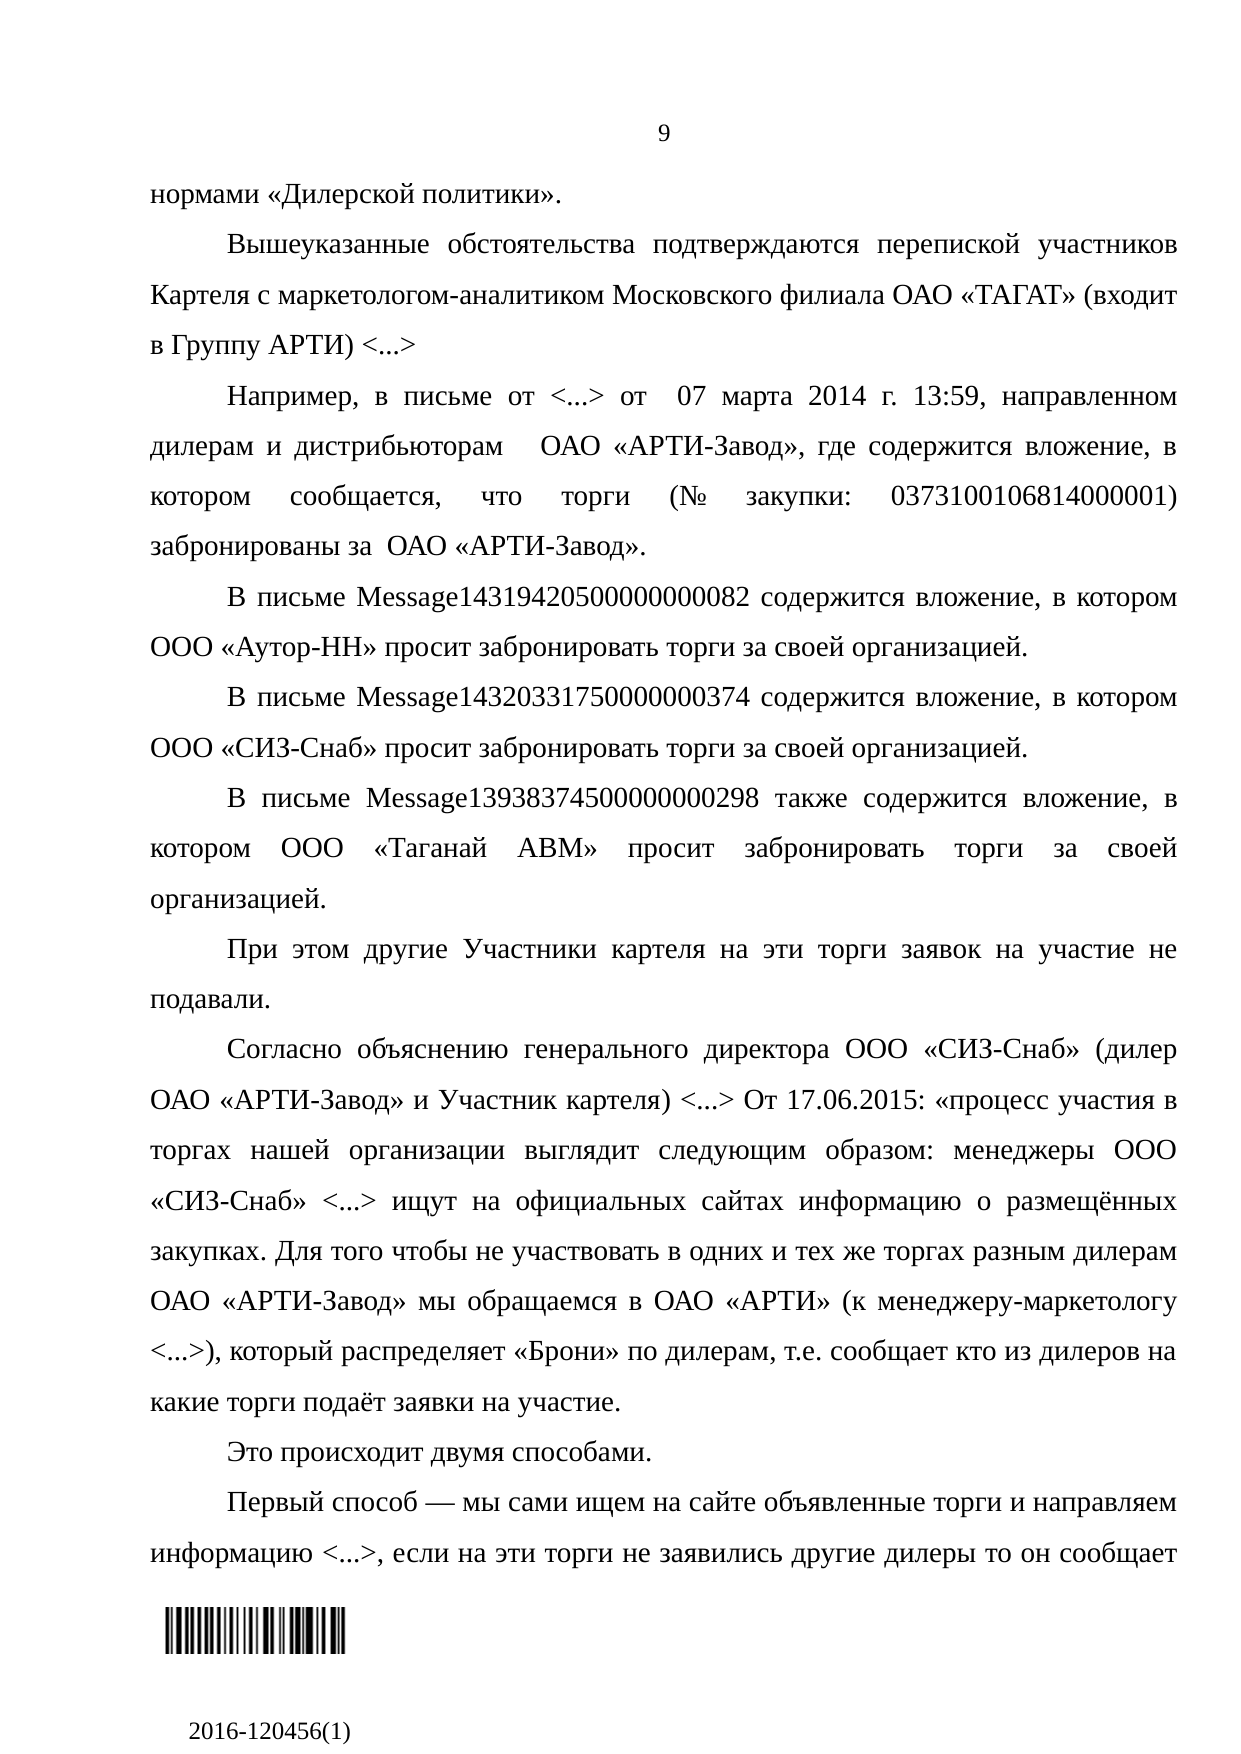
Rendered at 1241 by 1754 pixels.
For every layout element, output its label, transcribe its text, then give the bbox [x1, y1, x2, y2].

picture [150, 1607, 363, 1654]
text Например, в письме от <...> от 07 марта 2014 г. 13:59, направленном дилерам и дистрибьюторам ОАО «АРТИ-Завод», где содержится вложение, в котором сообщается, что торги (№ закупки: 0373100106814000001) забронированы за ОАО «АРТИ-Завод». [150, 378, 1178, 562]
text нормами «Дилерской политики». [150, 176, 1178, 210]
text Вышеуказанные обстоятельства подтверждаются перепиской участников Картеля с маркетологом-аналитиком Московского филиала ОАО «ТАГАТ» (входит в Группу АРТИ) <...> [150, 227, 1178, 361]
text При этом другие Участники картеля на эти торги заявок на участие не подавали. [150, 931, 1178, 1015]
text Это происходит двумя способами. [150, 1434, 1178, 1468]
text Первый способ — мы сами ищем на сайте объявленные торги и направляем информацию <...>, если на эти торги не заявились другие дилеры то он сообщает [150, 1484, 1178, 1568]
text В письме Message13938374500000000298 также содержится вложение, в котором ООО «Таганай АВМ» просит забронировать торги за своей организацией. [150, 780, 1178, 914]
text В письме Message14319420500000000082 содержится вложение, в котором ООО «Аутор-НН» просит забронировать торги за своей организацией. [150, 579, 1178, 663]
text В письме Message14320331750000000374 содержится вложение, в котором ООО «СИЗ-Снаб» просит забронировать торги за своей организацией. [150, 679, 1178, 763]
text Согласно объяснению генерального директора ООО «СИЗ-Снаб» (дилер ОАО «АРТИ-Завод» и Участник картеля) <...> От 17.06.2015: «процесс участия в торгах нашей организации выглядит следующим образом: менеджеры ООО «СИЗ-Снаб» <...> ищут на официальных сайтах информацию о размещённых закупках. Для того чтобы не участвовать в одних и тех же торгах разным дилерам ОАО «АРТИ-Завод» мы обращаемся в ОАО «АРТИ» (к менеджеру-маркетологу <...>), который распределяет «Брони» по дилерам, т.е. сообщает кто из дилеров на какие торги подаёт заявки на участие. [150, 1032, 1178, 1417]
